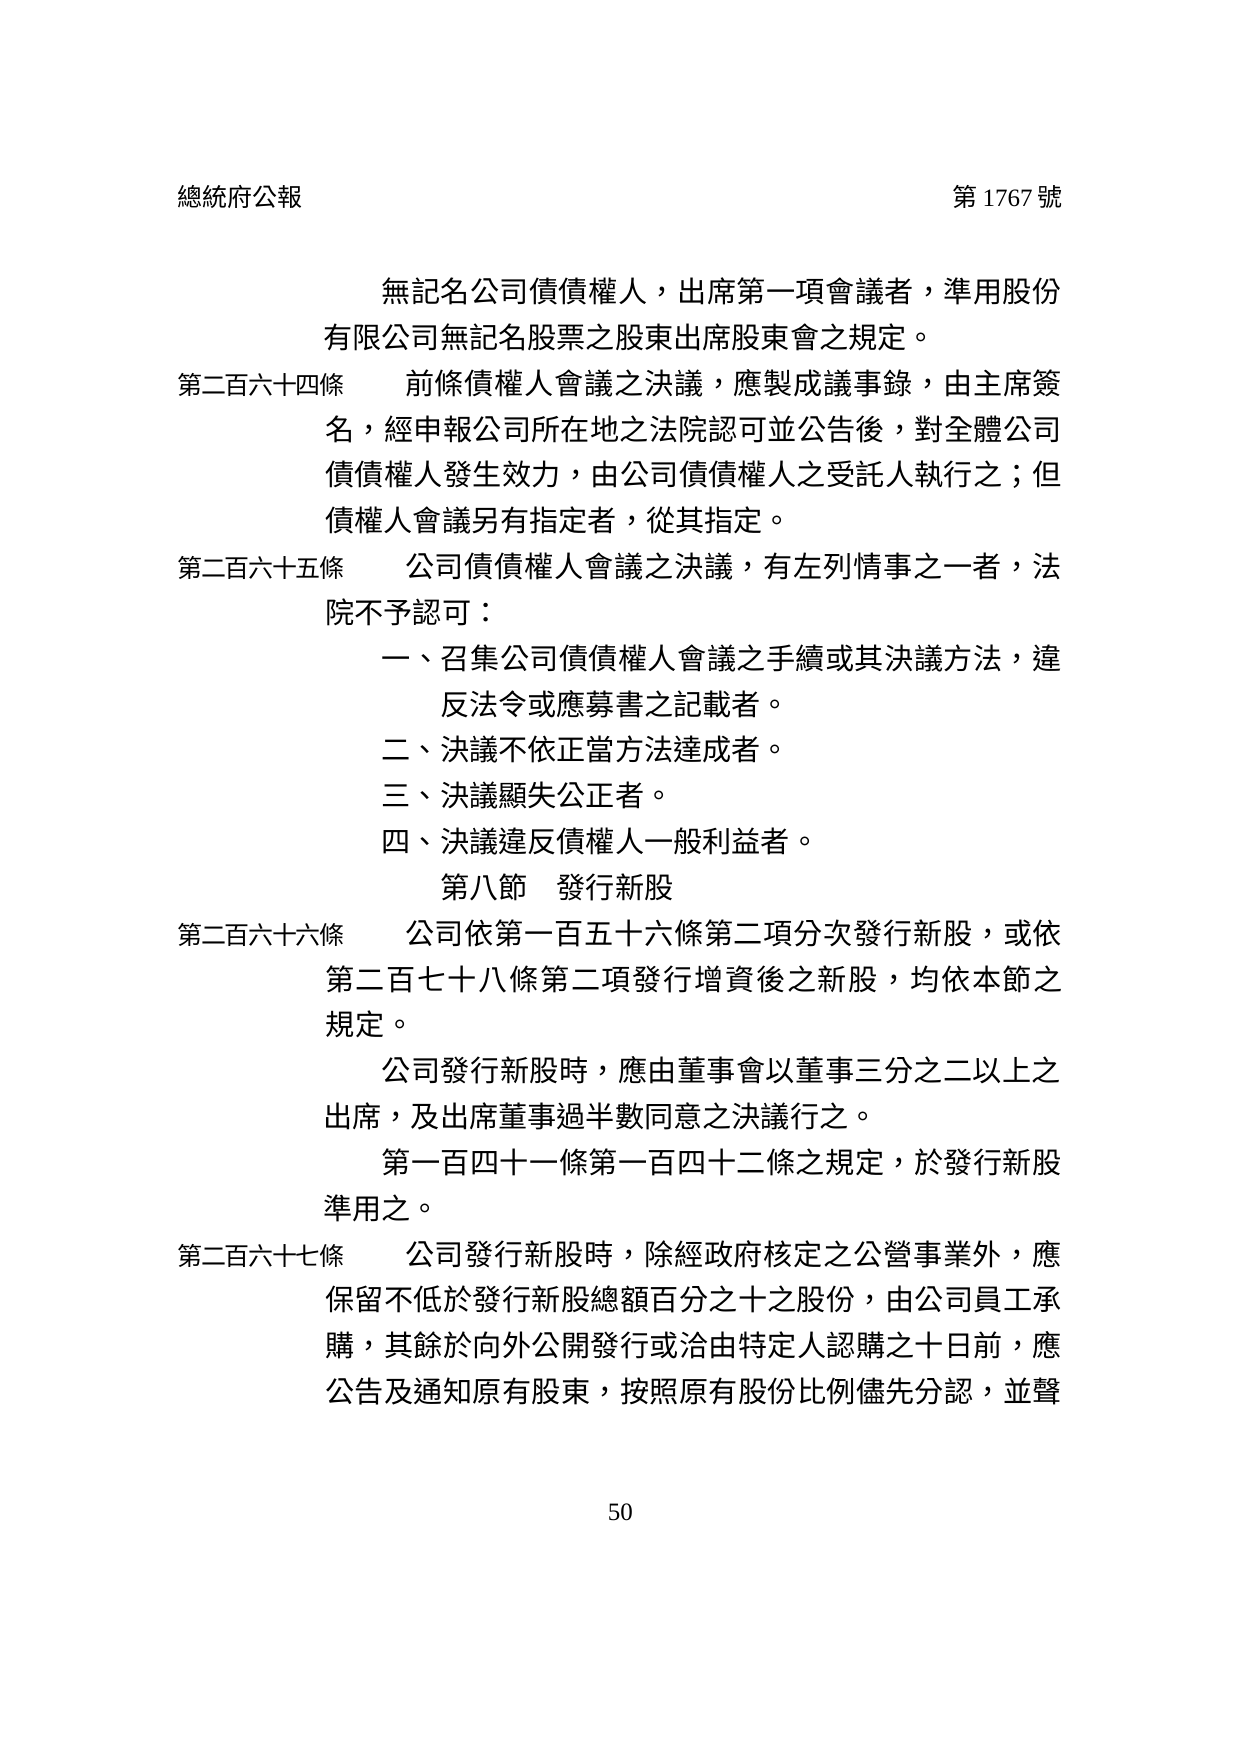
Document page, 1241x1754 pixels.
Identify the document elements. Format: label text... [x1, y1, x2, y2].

text 第二百六十七條 公司發行新股時，除經政府核定之公營事業外，應保留不低於發行新股總額百分之十之股份，由公司員工承購，其餘於向外公開發行或洽由特定人認購之十日前，應公告及通知原有股東，按照原有股份比例儘先分認，並聲 [177, 1228, 1063, 1412]
text 第二百六十五條 公司債債權人會議之決議，有左列情事之一者，法院不予認可： [177, 541, 1063, 632]
text 第一百四十一條第一百四十二條之規定，於發行新股準用之。 [323, 1137, 1063, 1228]
text 一、召集公司債債權人會議之手續或其決議方法，違反法令或應募書之記載者。 [381, 632, 1063, 724]
text 公司發行新股時，應由董事會以董事三分之二以上之出席，及出席董事過半數同意之決議行之。 [323, 1045, 1063, 1137]
text 第二百六十六條 公司依第一百五十六條第二項分次發行新股，或依第二百七十八條第二項發行增資後之新股，均依本節之規定。 [177, 907, 1063, 1045]
text 二、決議不依正當方法達成者。 [381, 724, 1063, 770]
text 無記名公司債債權人，出席第一項會議者，準用股份有限公司無記名股票之股東出席股東會之規定。 [323, 266, 1063, 357]
text 第二百六十四條 前條債權人會議之決議，應製成議事錄，由主席簽名，經申報公司所在地之法院認可並公告後，對全體公司債債權人發生效力，由公司債債權人之受託人執行之；但債權人會議另有指定者，從其指定。 [177, 357, 1063, 541]
text 第八節 發行新股 [440, 862, 1063, 907]
text 三、決議顯失公正者。 [381, 770, 1063, 816]
text 四、決議違反債權人一般利益者。 [381, 816, 1063, 862]
